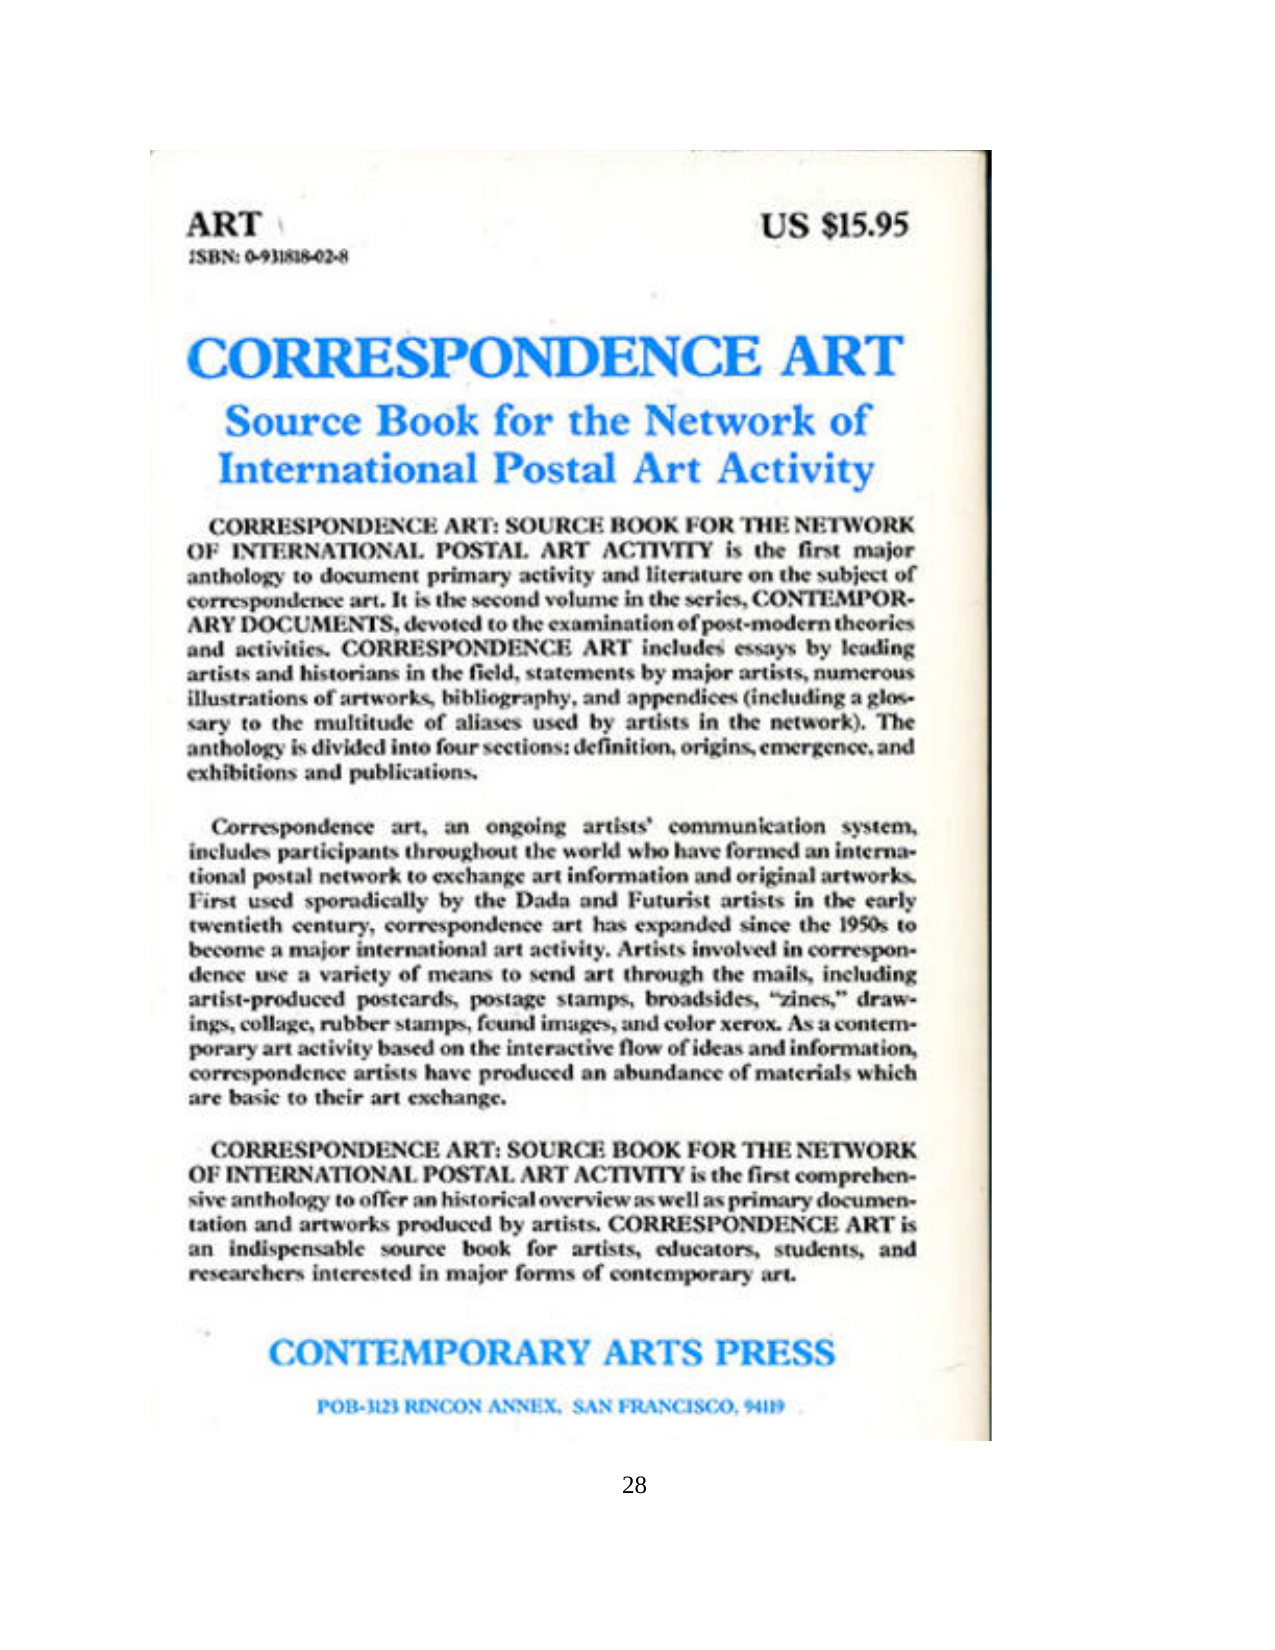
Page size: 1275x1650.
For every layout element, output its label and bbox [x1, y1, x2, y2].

picture [150, 150, 992, 1441]
